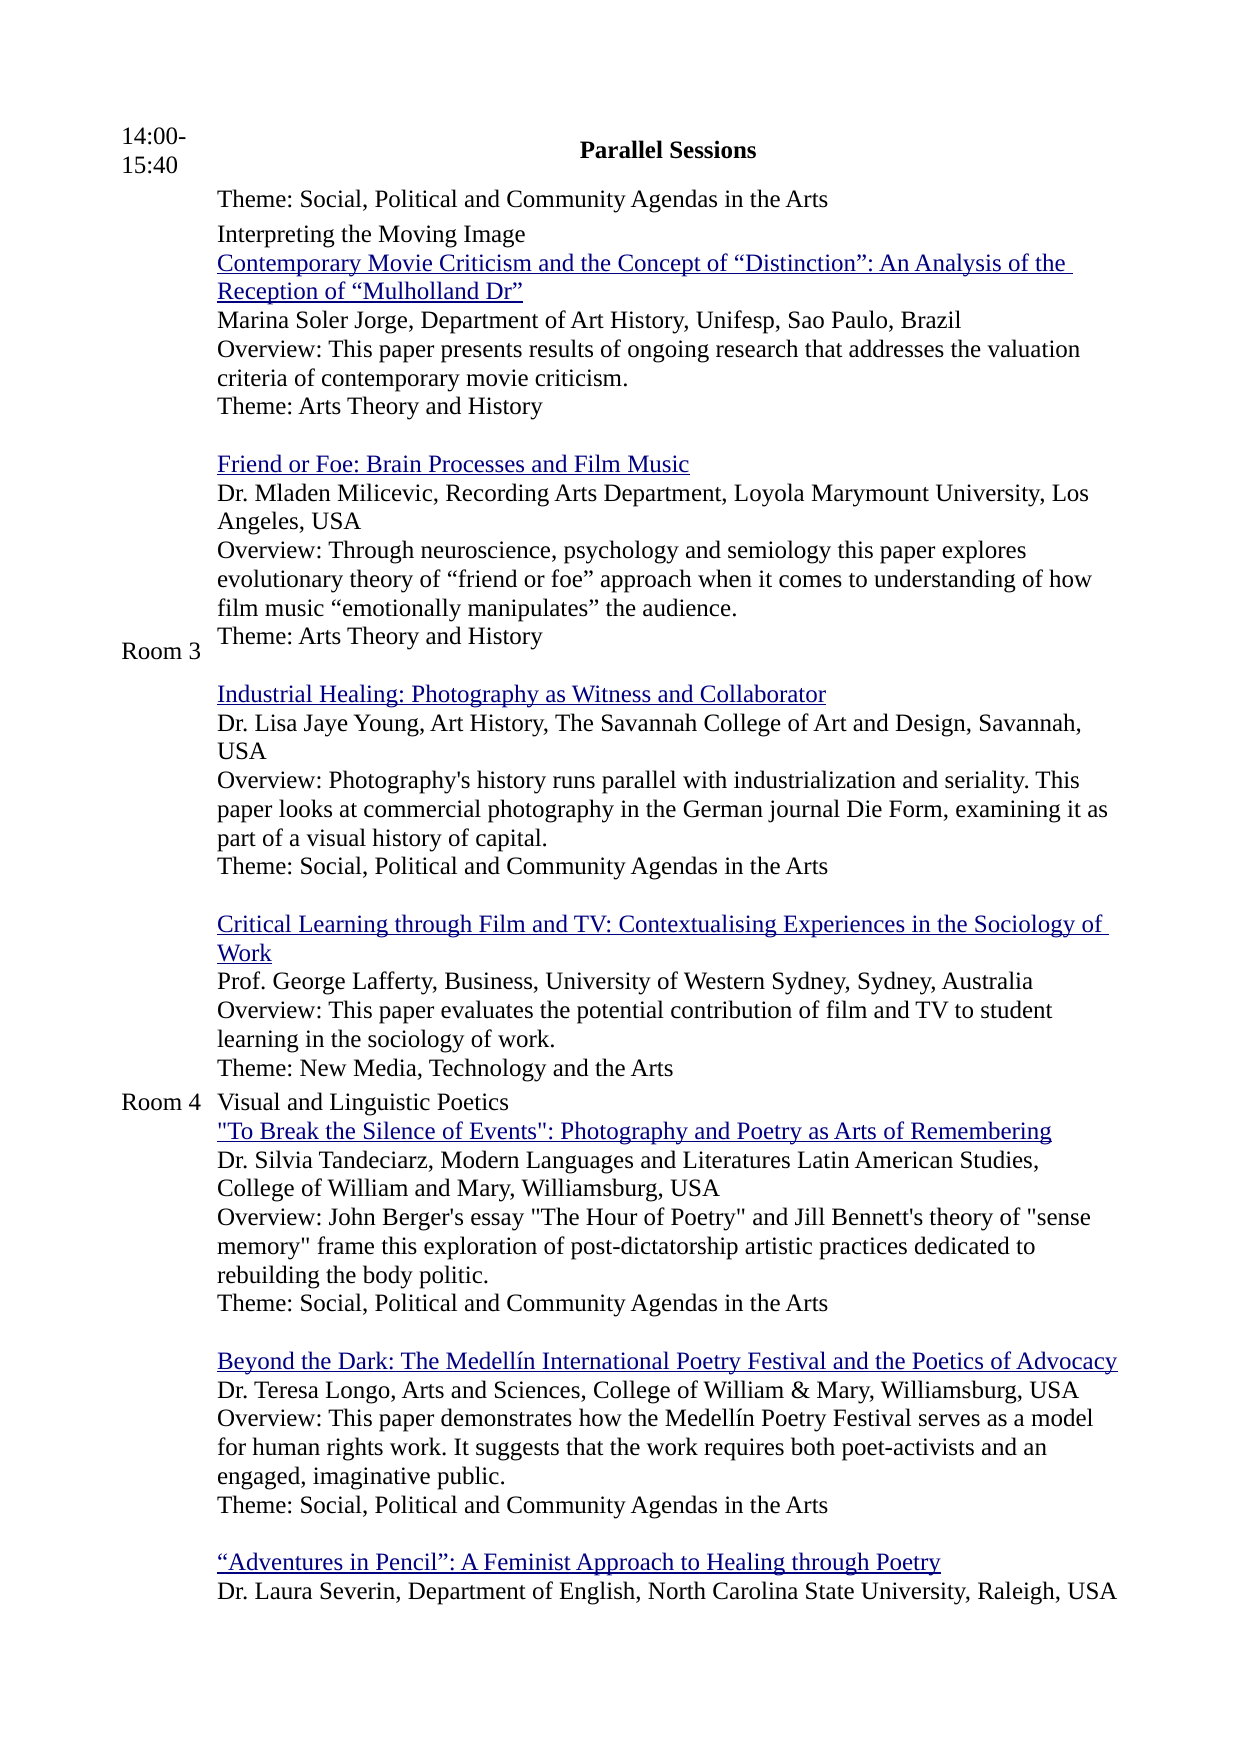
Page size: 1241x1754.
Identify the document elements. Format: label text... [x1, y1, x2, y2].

table_cell Theme: Social, Political and Community Agendas in the Arts [214, 181, 1122, 216]
table_cell Visual and Linguistic Poetics "To Break the Silence of Events": Photography and Poetry as Arts of Remembering Dr. Silvia Tandeciarz, Modern Languages and Literatures Latin American Studies, College of William and Mary, Williamsburg, USA Overview: John Berger's essay "The Hour of Poetry" and Jill Bennett's theory of "sense memory" frame this exploration of post-dictatorship artistic practices dedicated to rebuilding the body politic. Theme: Social, Political and Community Agendas in the Arts Beyond the Dark: The Medellín International Poetry Festival and the Poetics of Advocacy Dr. Teresa Longo, Arts and Sciences, College of William & Mary, Williamsburg, USA Overview: This paper demonstrates how the Medellín Poetry Festival serves as a model for human rights work. It suggests that the work requires both poet-activists and an engaged, imaginative public. Theme: Social, Political and Community Agendas in the Arts “Adventures in Pencil”: A Feminist Approach to Healing through Poetry Dr. Laura Severin, Department of English, North Carolina State University, Raleigh, USA [214, 1084, 1122, 1608]
table_cell Room 3 [118, 216, 214, 1084]
table_cell [118, 181, 214, 216]
table_header Parallel Sessions [214, 118, 1122, 181]
table_cell Interpreting the Moving Image Contemporary Movie Criticism and the Concept of “Distinction”: An Analysis of the Reception of “Mulholland Dr” Marina Soler Jorge, Department of Art History, Unifesp, Sao Paulo, Brazil Overview: This paper presents results of ongoing research that addresses the valuation criteria of contemporary movie criticism. Theme: Arts Theory and History Friend or Foe: Brain Processes and Film Music Dr. Mladen Milicevic, Recording Arts Department, Loyola Marymount University, Los Angeles, USA Overview: Through neuroscience, psychology and semiology this paper explores evolutionary theory of “friend or foe” approach when it comes to understanding of how film music “emotionally manipulates” the audience. Theme: Arts Theory and History Industrial Healing: Photography as Witness and Collaborator Dr. Lisa Jaye Young, Art History, The Savannah College of Art and Design, Savannah, USA Overview: Photography's history runs parallel with industrialization and seriality. This paper looks at commercial photography in the German journal Die Form, examining it as part of a visual history of capital. Theme: Social, Political and Community Agendas in the Arts Critical Learning through Film and TV: Contextualising Experiences in the Sociology of Work Prof. George Lafferty, Business, University of Western Sydney, Sydney, Australia Overview: This paper evaluates the potential contribution of film and TV to student learning in the sociology of work. Theme: New Media, Technology and the Arts [214, 216, 1122, 1084]
table_cell Room 4 [118, 1084, 214, 1608]
table_header 14:00-15:40 [118, 118, 214, 181]
